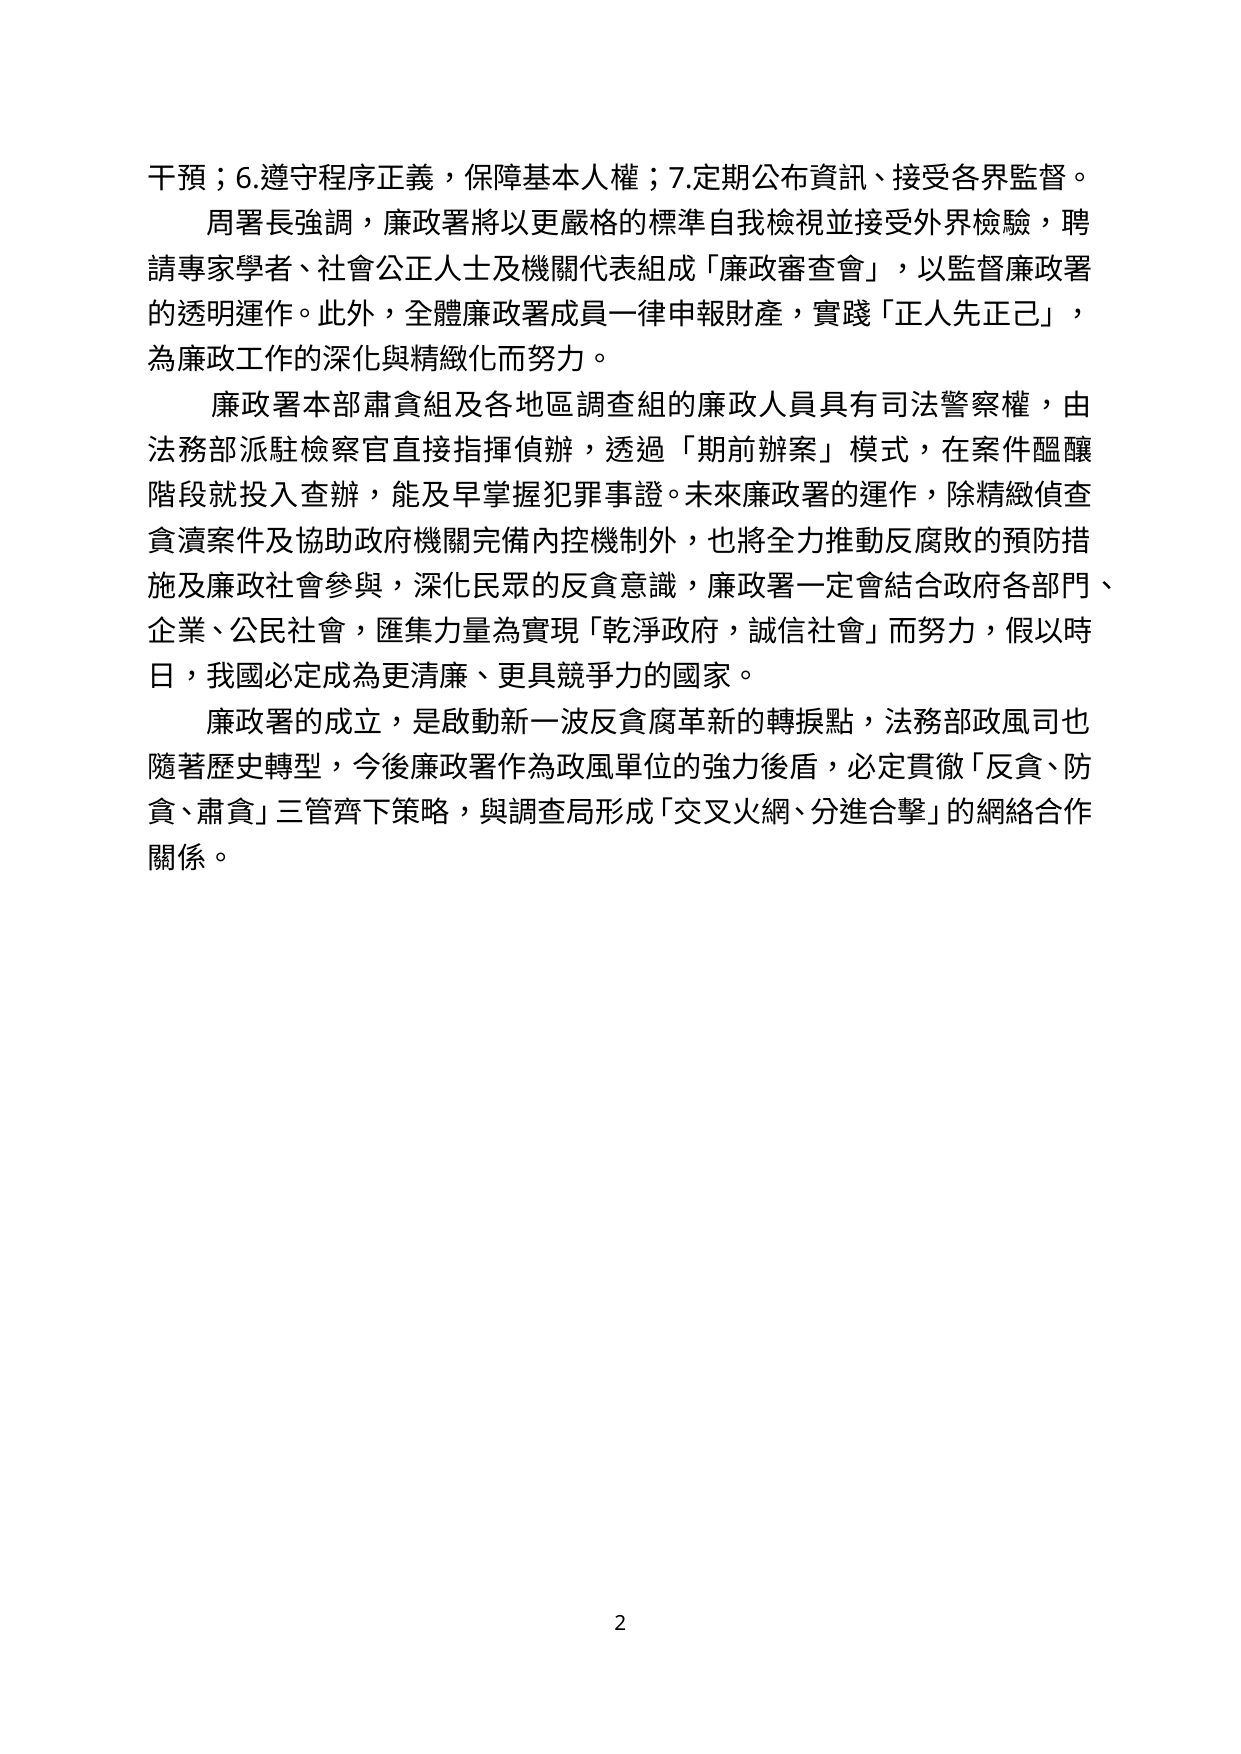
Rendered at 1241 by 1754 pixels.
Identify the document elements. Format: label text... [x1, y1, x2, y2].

text 廉政署的成立，是啟動新一波反貪腐革新的轉捩點，法務部政風司也隨著歷史轉型，今後廉政署作為政風單位的強力後盾，必定貫徹「反貪、防貪、肅貪」三管齊下策略，與調查局形成「交叉火網、分進合擊」的網絡合作關係。 [148, 697, 1092, 878]
text 廉政署本部肅貪組及各地區調查組的廉政人員具有司法警察權，由法務部派駐檢察官直接指揮偵辦，透過「期前辦案」模式，在案件醞釀階段就投入查辦，能及早掌握犯罪事證。未來廉政署的運作，除精緻偵查貪瀆案件及協助政府機關完備內控機制外，也將全力推動反腐敗的預防措施及廉政社會參與，深化民眾的反貪意識，廉政署一定會結合政府各部門、企業、公民社會，匯集力量為實現「乾淨政府，誠信社會」而努力，假以時日，我國必定成為更清廉、更具競爭力的國家。 [148, 380, 1092, 697]
text 周署長強調，廉政署將以更嚴格的標準自我檢視並接受外界檢驗，聘請專家學者、社會公正人士及機關代表組成「廉政審查會」，以監督廉政署的透明運作。此外，全體廉政署成員一律申報財產，實踐「正人先正己」，為廉政工作的深化與精緻化而努力。 [148, 198, 1092, 380]
text 廉政署周署長表示，將從7個面向開展廉政工作：1.貫徹廉能施政，提供防貪指引；2.結合公私部門，深化專業倫理；3.開發反貪工具，推動行政透明；4.健全廉政法制，同步接軌國際；5.超然獨立辦案，杜絕任何干預；6.遵守程序正義，保障基本人權；7.定期公布資訊、接受各界監督。 [148, 153, 1092, 198]
